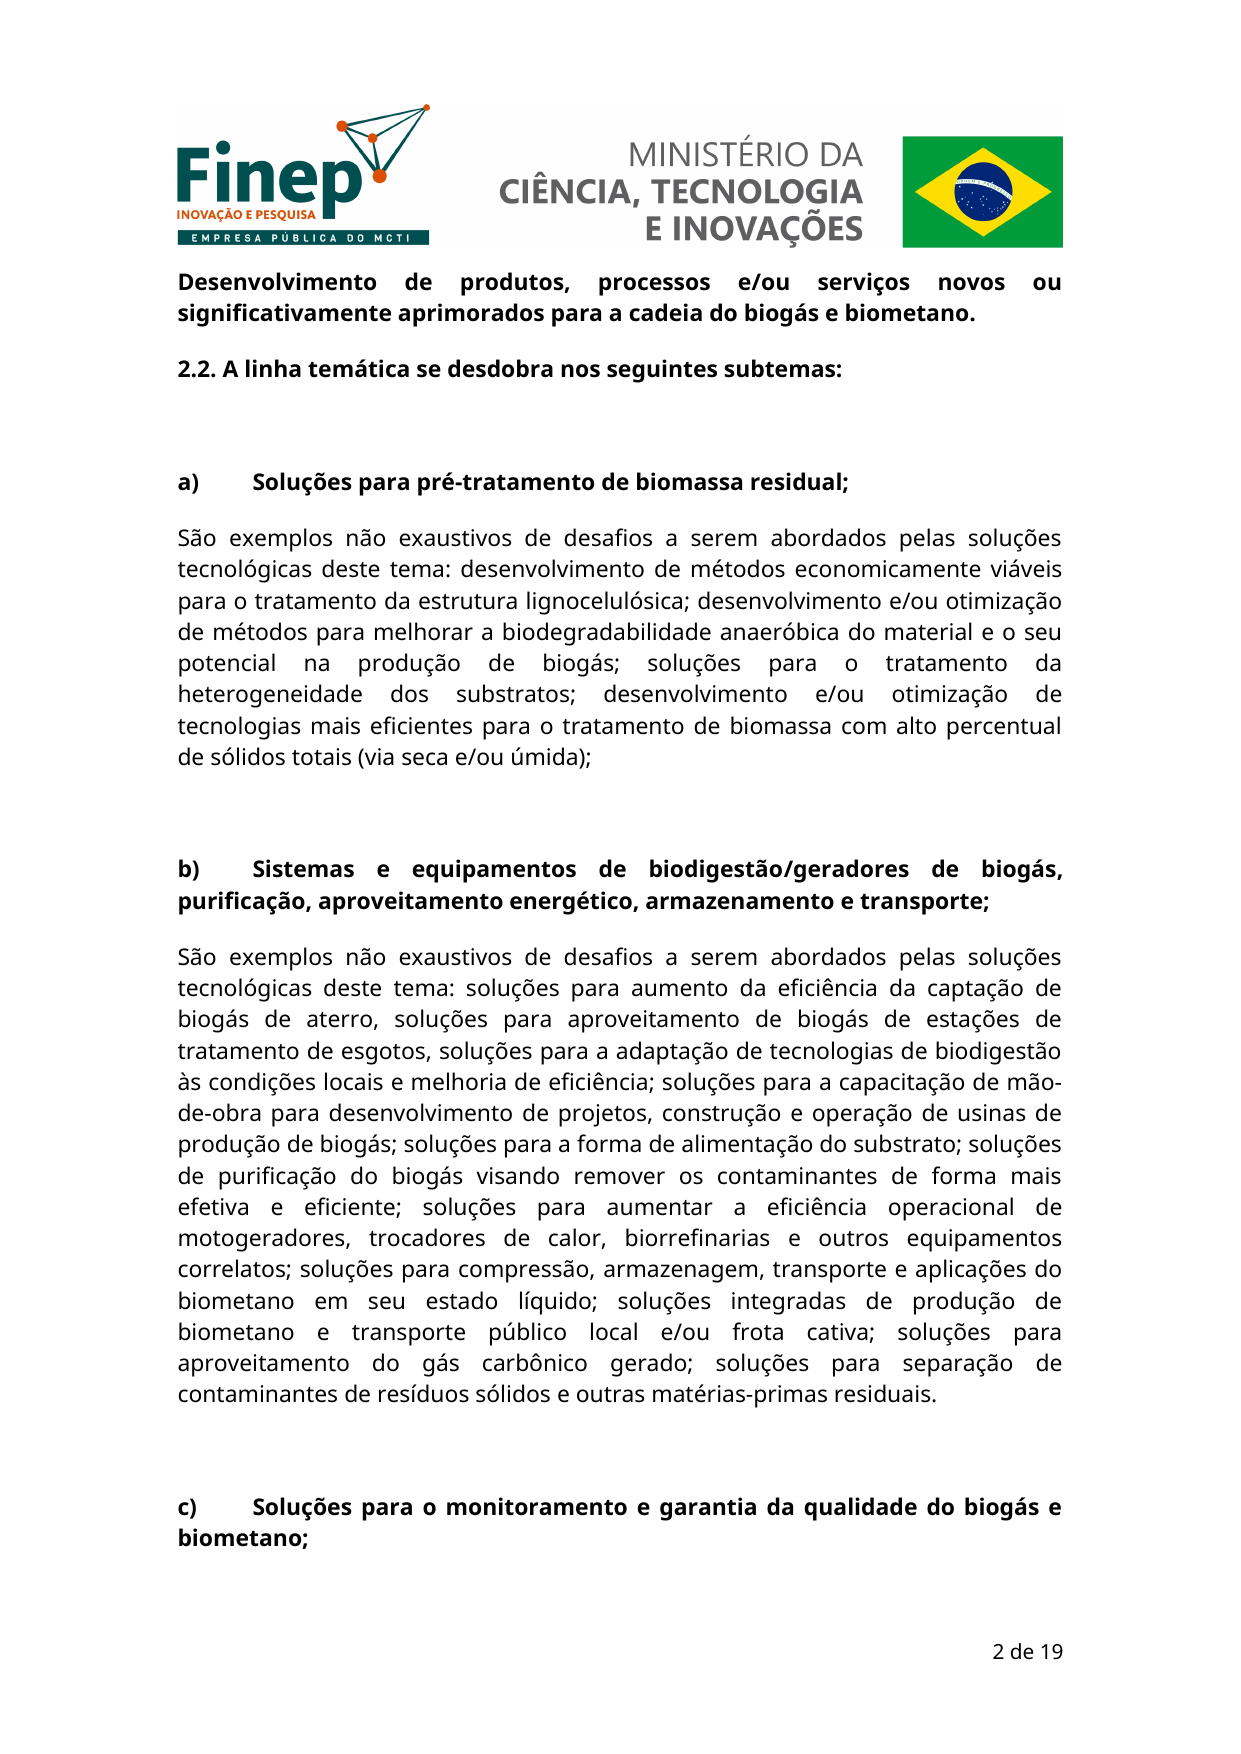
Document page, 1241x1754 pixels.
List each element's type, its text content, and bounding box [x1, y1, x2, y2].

text São exemplos não exaustivos de desafios a serem abordados pelas soluções tecnológicas deste tema: soluções para aumento da eficiência da captação de biogás de aterro, soluções para aproveitamento de biogás de estações de tratamento de esgotos, soluções para a adaptação de tecnologias de biodigestão às condições locais e melhoria de eficiência; soluções para a capacitação de mão-de-obra para desenvolvimento de projetos, construção e operação de usinas de produção de biogás; soluções para a forma de alimentação do substrato; soluções de purificação do biogás visando remover os contaminantes de forma mais efetiva e eficiente; soluções para aumentar a eficiência operacional de motogeradores, trocadores de calor, biorrefinarias e outros equipamentos correlatos; soluções para compressão, armazenagem, transporte e aplicações do biometano em seu estado líquido; soluções integradas de produção de biometano e transporte público local e/ou frota cativa; soluções para aproveitamento do gás carbônico gerado; soluções para separação de contaminantes de resíduos sólidos e outras matérias-primas residuais. [177, 941, 1063, 1409]
text b) Sistemas e equipamentos de biodigestão/geradores de biogás, purificação, aproveitamento energético, armazenamento e transporte; [177, 853, 1063, 916]
text c) Soluções para o monitoramento e garantia da qualidade do biogás e biometano; [177, 1491, 1063, 1553]
text a) Soluções para pré-tratamento de biomassa residual; [177, 466, 1063, 497]
text São exemplos não exaustivos de desafios a serem abordados pelas soluções tecnológicas deste tema: desenvolvimento de métodos economicamente viáveis para o tratamento da estrutura lignocelulósica; desenvolvimento e/ou otimização de métodos para melhorar a biodegradabilidade anaeróbica do material e o seu potencial na produção de biogás; soluções para o tratamento da heterogeneidade dos substratos; desenvolvimento e/ou otimização de tecnologias mais eficientes para o tratamento de biomassa com alto percentual de sólidos totais (via seca e/ou úmida); [177, 522, 1063, 772]
text 2.2. A linha temática se desdobra nos seguintes subtemas: [177, 353, 1063, 384]
text Desenvolvimento de produtos, processos e/ou serviços novos ou significativamente aprimorados para a cadeia do biogás e biometano. [177, 266, 1063, 328]
